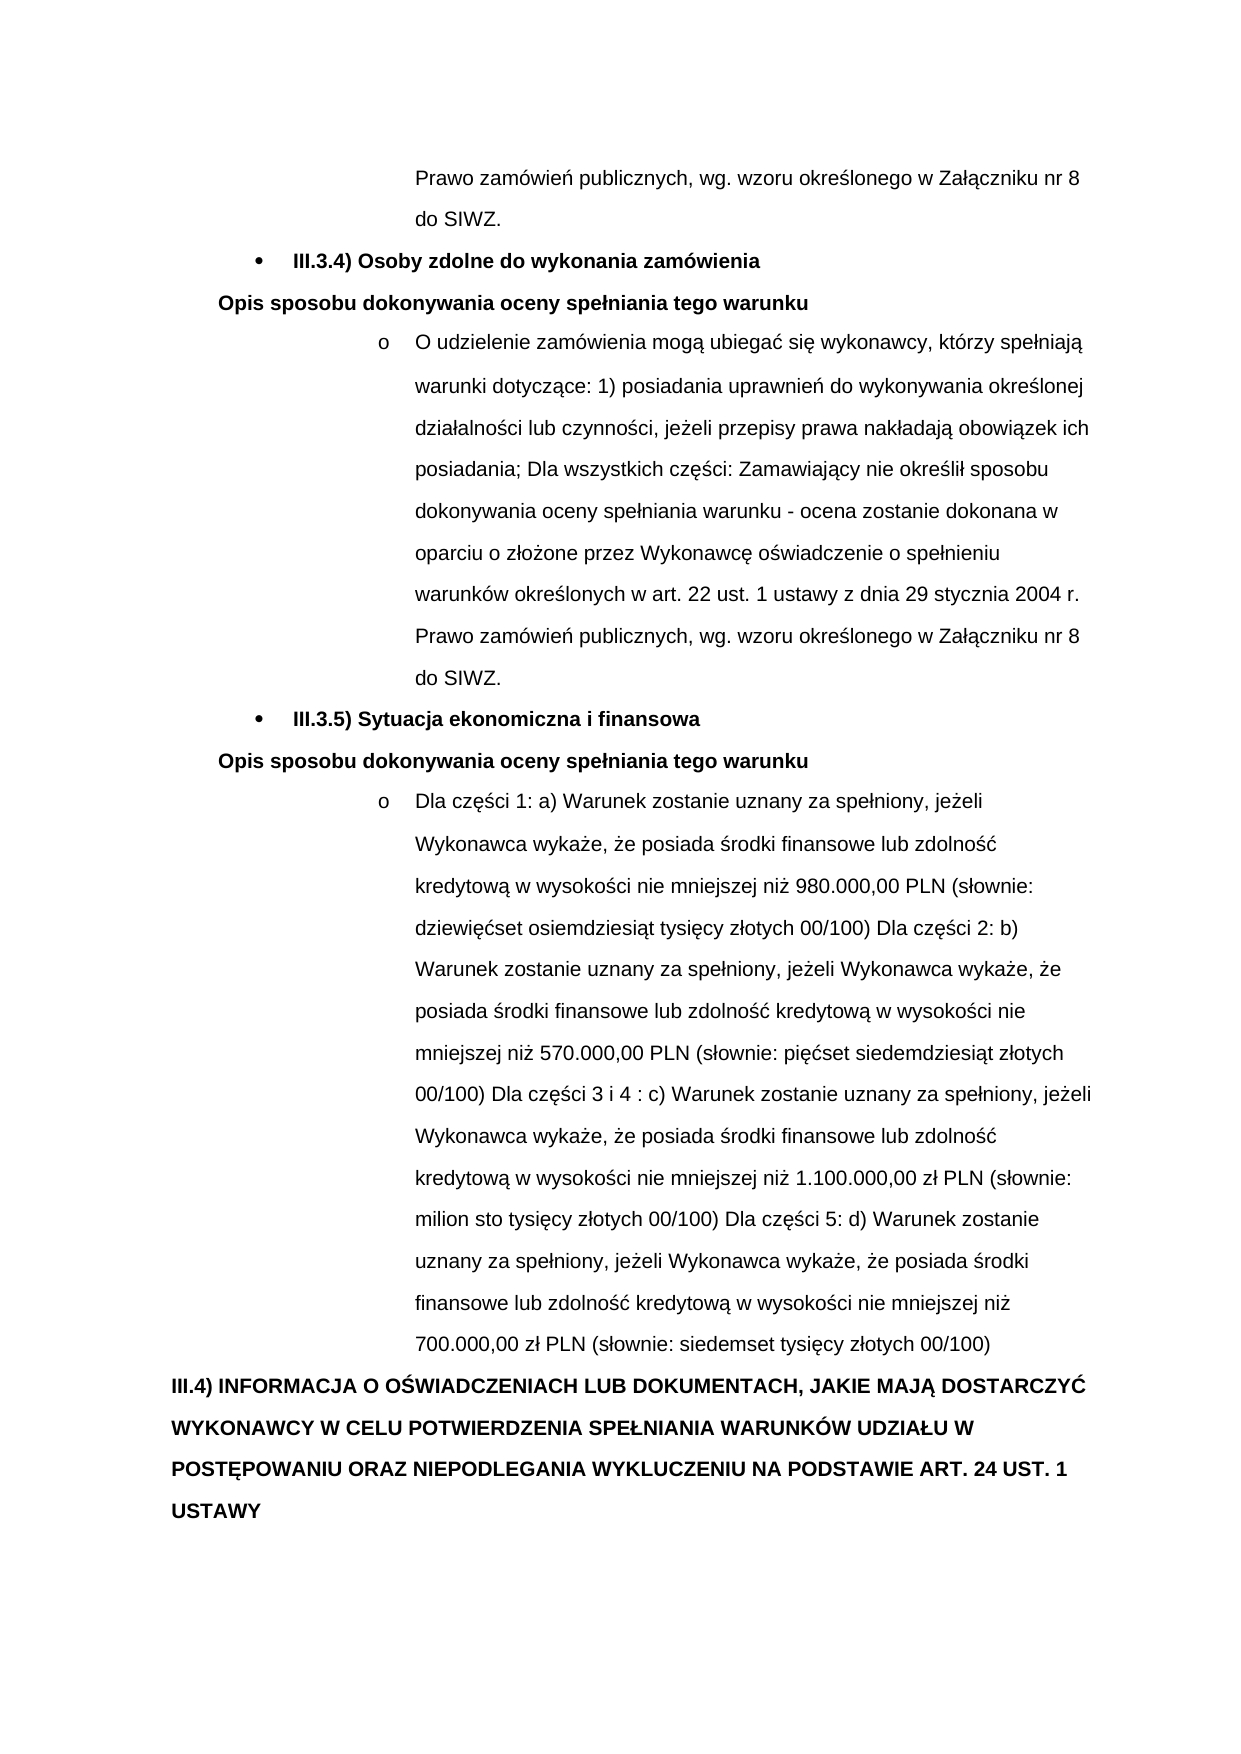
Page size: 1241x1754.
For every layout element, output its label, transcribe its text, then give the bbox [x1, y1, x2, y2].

list Dla części 1: a) Warunek zostanie uznany za spełniony, jeżeli Wykonawca wykaże, że posiada środki finansowe lub zdolność kredytową w wysokości nie mniejszej niż 980.000,00 PLN (słownie: dziewięćset osiemdziesiąt tysięcy złotych 00/100) Dla części 2: b) Warunek zostanie uznany za spełniony, jeżeli Wykonawca wykaże, że posiada środki finansowe lub zdolność kredytową w wysokości nie mniejszej niż 570.000,00 PLN (słownie: pięćset siedemdziesiąt złotych 00/100) Dla części 3 i 4 : c) Warunek zostanie uznany za spełniony, jeżeli Wykonawca wykaże, że posiada środki finansowe lub zdolność kredytową w wysokości nie mniejszej niż 1.100.000,00 zł PLN (słownie: milion sto tysięcy złotych 00/100) Dla części 5: d) Warunek zostanie uznany za spełniony, jeżeli Wykonawca wykaże, że posiada środki finansowe lub zdolność kredytową w wysokości nie mniejszej niż 700.000,00 zł PLN (słownie: siedemset tysięcy złotych 00/100) [377, 773, 1093, 1356]
list O udzielenie zamówienia mogą ubiegać się wykonawcy, którzy spełniają warunki dotyczące: 1) posiadania uprawnień do wykonywania określonej działalności lub czynności, jeżeli przepisy prawa nakładają obowiązek ich posiadania; Dla wszystkich części: Zamawiający nie określił sposobu dokonywania oceny spełniania warunku - ocena zostanie dokonana w oparciu o złożone przez Wykonawcę oświadczenie o spełnieniu warunków określonych w art. 22 ust. 1 ustawy z dnia 29 stycznia 2004 r. Prawo zamówień publicznych, wg. wzoru określonego w Załączniku nr 8 do SIWZ. [377, 314, 1093, 689]
list III.3.4) Osoby zdolne do wykonania zamówienia [255, 231, 1093, 273]
list Prawo zamówień publicznych, wg. wzoru określonego w Załączniku nr 8 do SIWZ. [377, 148, 1093, 231]
text Opis sposobu dokonywania oceny spełniania tego warunku [218, 731, 1093, 773]
text III.4) INFORMACJA O OŚWIADCZENIACH LUB DOKUMENTACH, JAKIE MAJĄ DOSTARCZYĆ WYKONAWCY W CELU POTWIERDZENIA SPEŁNIANIA WARUNKÓW UDZIAŁU W POSTĘPOWANIU ORAZ NIEPODLEGANIA WYKLUCZENIU NA PODSTAWIE ART. 24 UST. 1 USTAWY [171, 1356, 1093, 1523]
text Opis sposobu dokonywania oceny spełniania tego warunku [218, 273, 1093, 314]
list III.3.5) Sytuacja ekonomiczna i finansowa [255, 689, 1093, 731]
